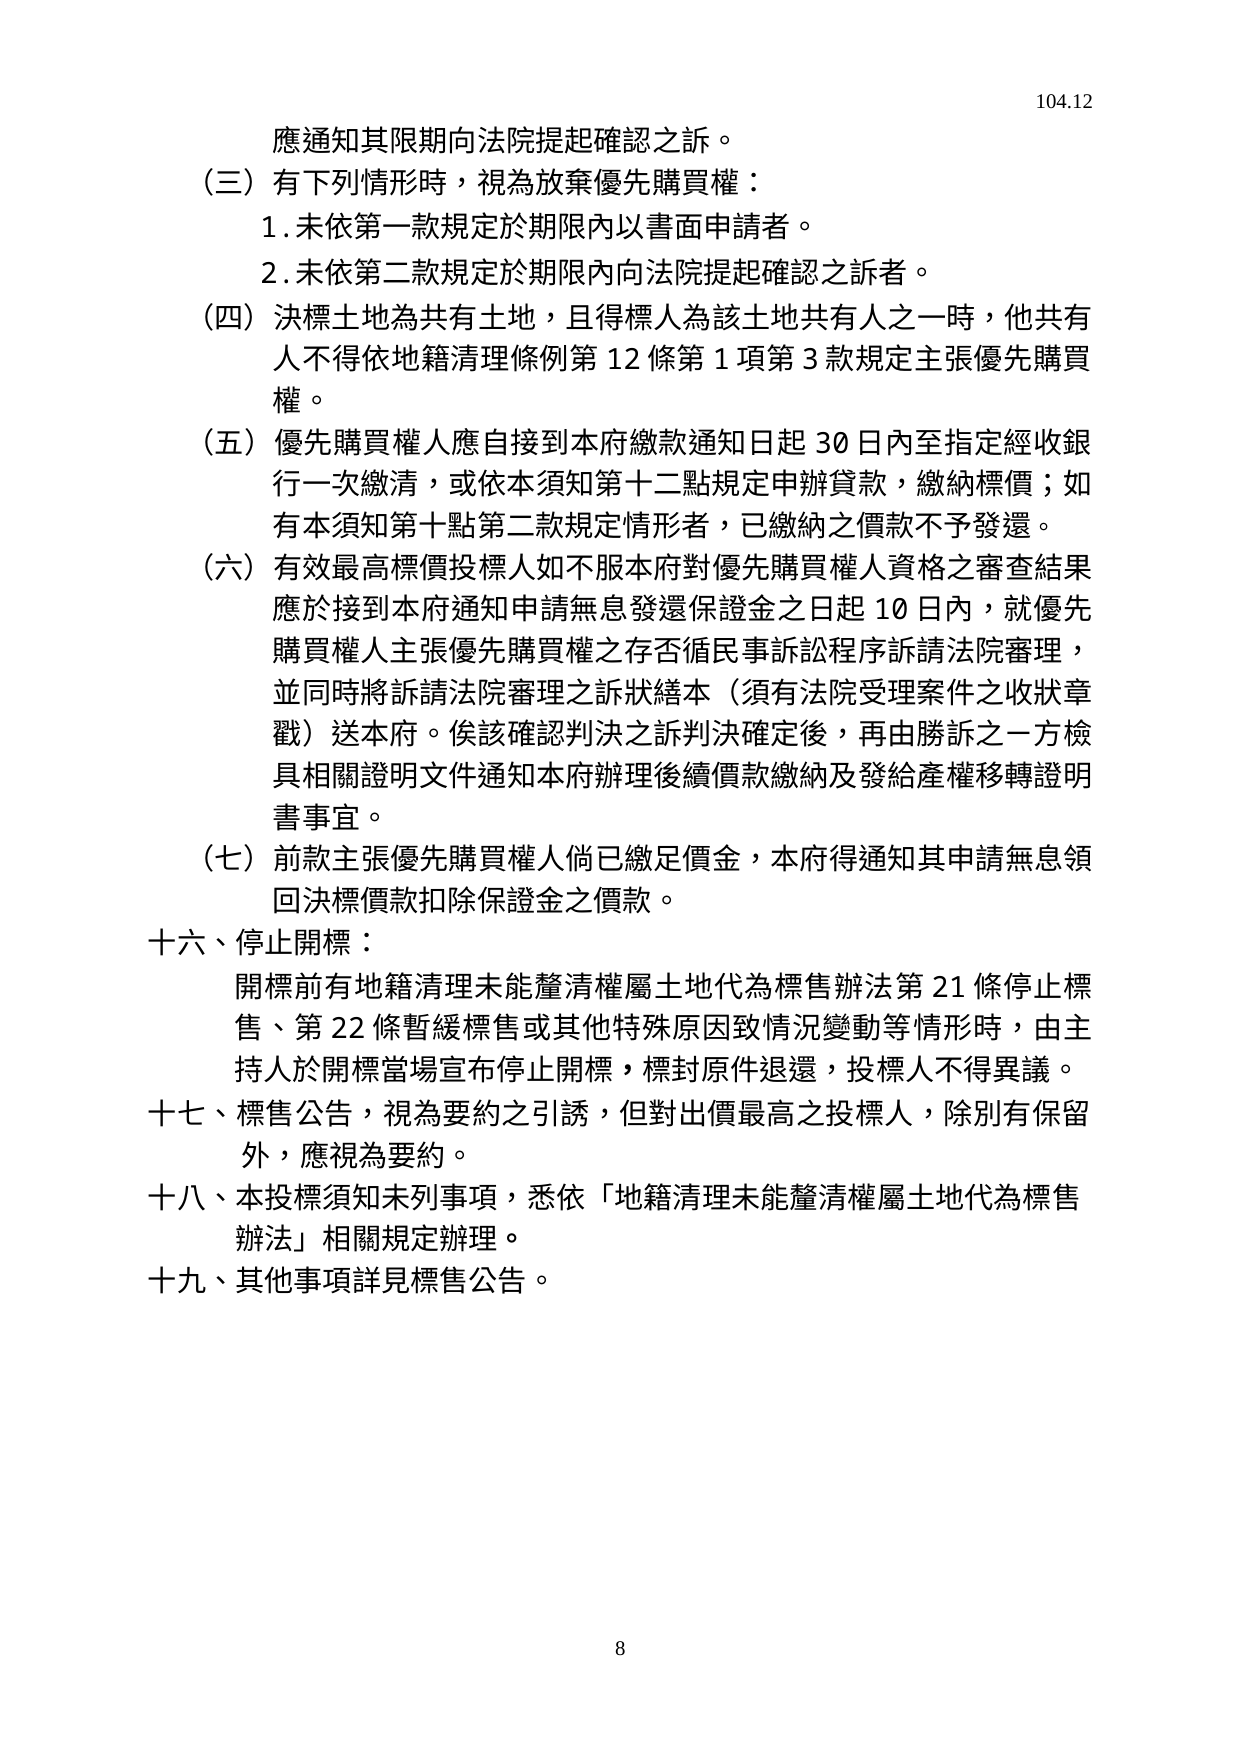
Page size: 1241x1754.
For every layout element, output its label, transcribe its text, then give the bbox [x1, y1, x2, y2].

text 1.未依第一款規定於期限內以書面申請者。 [215, 204, 1092, 246]
text （七）前款主張優先購買權人倘已繳足價金，本府得通知其申請無息領回決標價款扣除保證金之價款。 [185, 836, 1092, 920]
text 2.未依第二款規定於期限內向法院提起確認之訴者。 [215, 251, 1092, 292]
text 十六、停止開標： [148, 920, 1092, 961]
text 十七、標售公告，視為要約之引誘，但對出價最高之投標人，除別有保留外，應視為要約。 [148, 1091, 1092, 1175]
text 十九、其他事項詳見標售公告。 [148, 1258, 1092, 1300]
text （五）優先購買權人應自接到本府繳款通知日起30日內至指定經收銀行一次繳清，或依本須知第十二點規定申辦貸款，繳納標價；如有本須知第十點第二款規定情形者，已繳納之價款不予發還。 [185, 420, 1092, 545]
text （四）決標土地為共有土地，且得標人為該土地共有人之一時，他共有人不得依地籍清理條例第12條第1項第3款規定主張優先購買權。 [185, 295, 1092, 420]
text 開標前有地籍清理未能釐清權屬土地代為標售辦法第21條停止標售、第22條暫緩標售或其他特殊原因致情況變動等情形時，由主持人於開標當場宣布停止開標，標封原件退還，投標人不得異議。 [234, 964, 1092, 1089]
text 十八、本投標須知未列事項，悉依「地籍清理未能釐清權屬土地代為標售辦法」相關規定辦理。 [148, 1175, 1092, 1258]
text 應通知其限期向法院提起確認之訴。 [185, 118, 1092, 160]
text （三）有下列情形時，視為放棄優先購買權： [185, 160, 1092, 201]
text （六）有效最高標價投標人如不服本府對優先購買權人資格之審查結果，應於接到本府通知申請無息發還保證金之日起10日內，就優先購買權人主張優先購買權之存否循民事訴訟程序訴請法院審理，並同時將訴請法院審理之訴狀繕本（須有法院受理案件之收狀章戳）送本府。俟該確認判決之訴判決確定後，再由勝訴之ㄧ方檢具相關證明文件通知本府辦理後續價款繳納及發給產權移轉證明書事宜。 [185, 545, 1092, 836]
